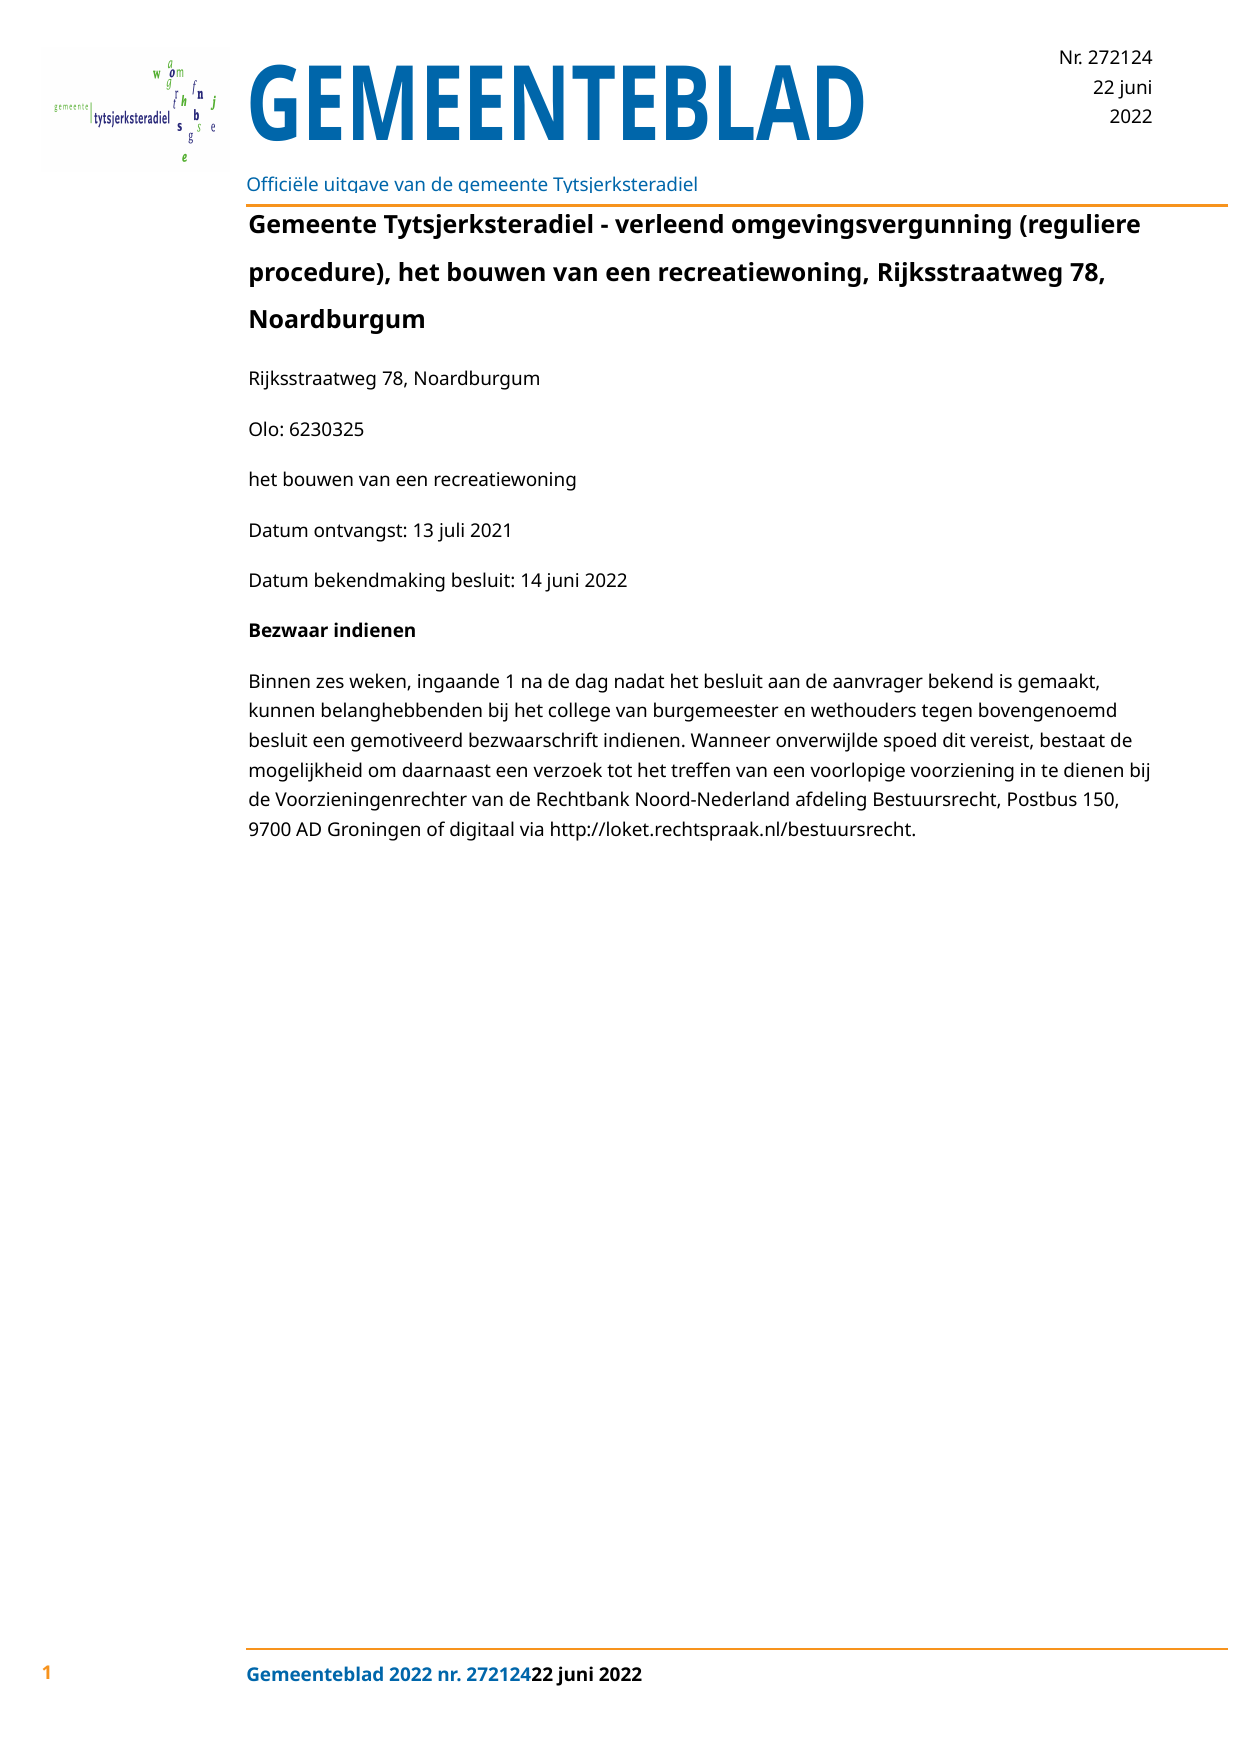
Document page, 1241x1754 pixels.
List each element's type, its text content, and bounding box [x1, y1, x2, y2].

text Datum ontvangst: 13 juli 2021 [248, 517, 1152, 542]
text Gemeente Tytsjerksteradiel - verleend omgevingsvergunning (reguliere procedure), het bouwen van een recreatiewoning, Rijksstraatweg 78, Noardburgum [248, 207, 1152, 336]
text het bouwen van een recreatiewoning [248, 466, 1152, 492]
text Olo: 6230325 [248, 416, 1152, 442]
text Datum bekendmaking besluit: 14 juni 2022 [248, 567, 1152, 593]
text Bezwaar indienen [248, 618, 1152, 643]
text Binnen zes weken, ingaande 1 na de dag nadat het besluit aan de aanvrager bekend is gemaakt, kunnen belanghebbenden bij het college van burgemeester en wethouders tegen bovengenoemd besluit een gemotiveerd bezwaarschrift indienen. Wanneer onverwijlde spoed dit vereist, bestaat de mogelijkheid om daarnaast een verzoek tot het treffen van een voorlopige voorziening in te dienen bij de Voorzieningenrechter van de Rechtbank Noord-Nederland afdeling Bestuursrecht, Postbus 150, 9700 AD Groningen of digitaal via http://loket.rechtspraak.nl/bestuursrecht. [248, 668, 1152, 842]
picture [41, 47, 231, 172]
text Rijksstraatweg 78, Noardburgum [248, 366, 1152, 391]
